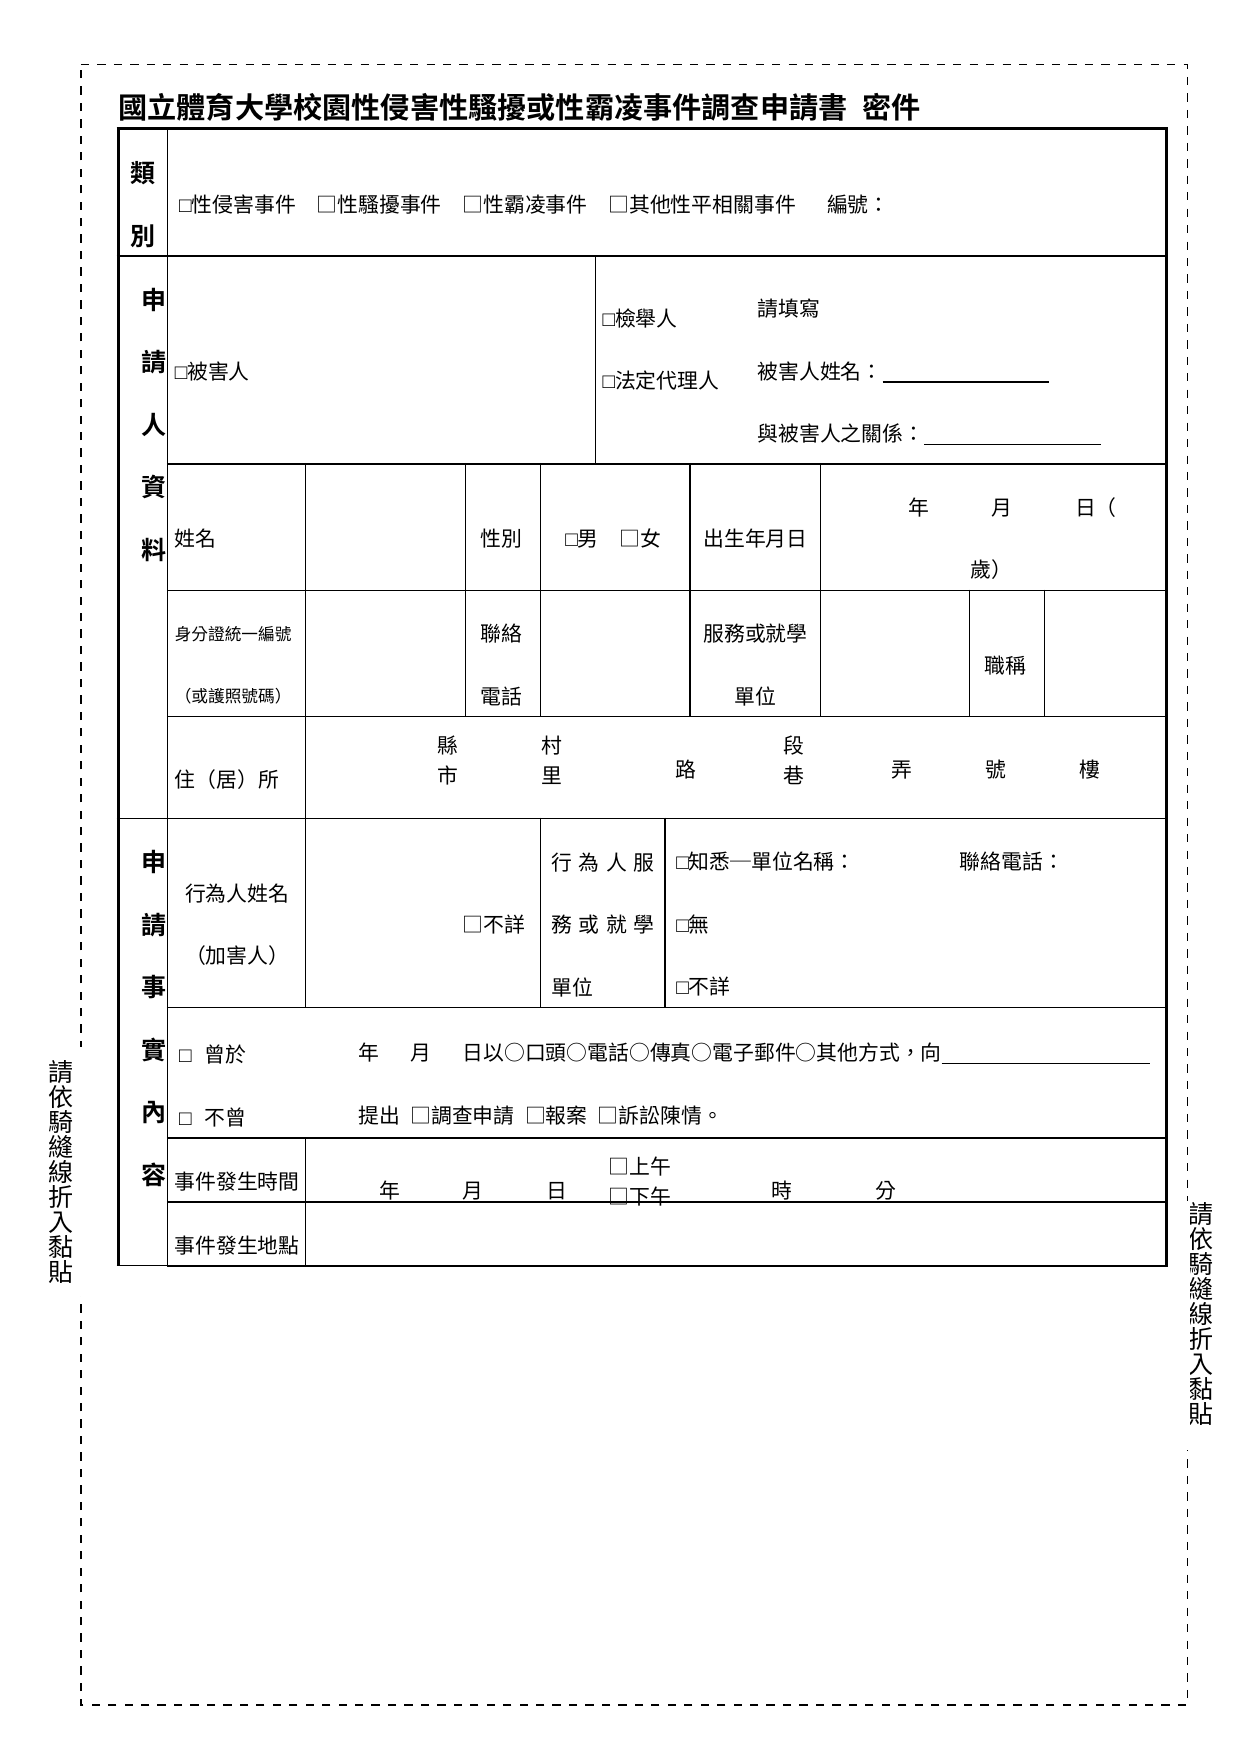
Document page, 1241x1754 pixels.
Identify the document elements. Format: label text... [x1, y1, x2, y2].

table_cell 年 月 日（ 歲） [821, 465, 1165, 589]
table_cell 聯絡電話 [466, 591, 540, 716]
table_cell □不詳 [306, 819, 540, 1007]
table_cell 申請事實內容 [120, 819, 167, 1265]
table_cell 身分證統一編號（或護照號碼） [168, 591, 305, 716]
table_cell 申請事實內容 [38, 1047, 87, 1296]
table_cell [821, 591, 969, 716]
table_cell 行為人服務或就學單位 [541, 819, 664, 1007]
text 國立體育大學校園性侵害性騷擾或性霸凌事件調查申請書 密件 [95, 6, 1122, 127]
table_cell 事件發生地點 [168, 1203, 305, 1265]
table_cell □知悉─單位名稱： 聯絡電話： □無 □不詳 [666, 819, 1165, 1007]
table_cell 服務或就學單位 [691, 591, 820, 716]
table_cell 行為人姓名 （加害人） [168, 819, 305, 1007]
table_cell 職稱 [970, 591, 1044, 716]
table_cell 事件發生時間 [168, 1139, 305, 1201]
table_cell [1183, 1201, 1227, 1450]
table_cell 性別 [466, 465, 540, 589]
table_cell [306, 591, 465, 716]
table_cell 住（居）所 [168, 717, 305, 818]
table_cell □ 曾於 □ 不曾 [168, 1008, 305, 1137]
table_cell 年 月 日 □上午□下午 時 分 [306, 1139, 1165, 1201]
table_cell 年 月 日以○口頭○電話○傳真○電子郵件○其他方式，向 提出 □調查申請 □報案 □訴訟陳情。 [305, 1008, 1165, 1137]
table_cell 出生年月日 [691, 465, 820, 589]
table_cell [541, 591, 689, 716]
table_header 類別 [120, 130, 167, 255]
table_cell 縣市 村里 路 段巷 弄 號 樓 [306, 717, 1165, 818]
table_cell 姓名 [168, 465, 305, 589]
table_cell [306, 465, 465, 589]
table_cell 請填寫 被害人姓名： 與被害人之關係： [746, 257, 1165, 463]
table_cell [306, 1203, 1165, 1265]
table_cell □被害人 [168, 257, 595, 463]
table_cell [1045, 591, 1165, 716]
table_cell □檢舉人 □法定代理人 [596, 257, 746, 463]
table_header □性侵害事件 □性騷擾事件 □性霸凌事件 □其他性平相關事件 編號： [168, 130, 1165, 255]
table_cell 申請人資料 [120, 257, 167, 818]
table_cell □男 □女 [541, 465, 689, 589]
